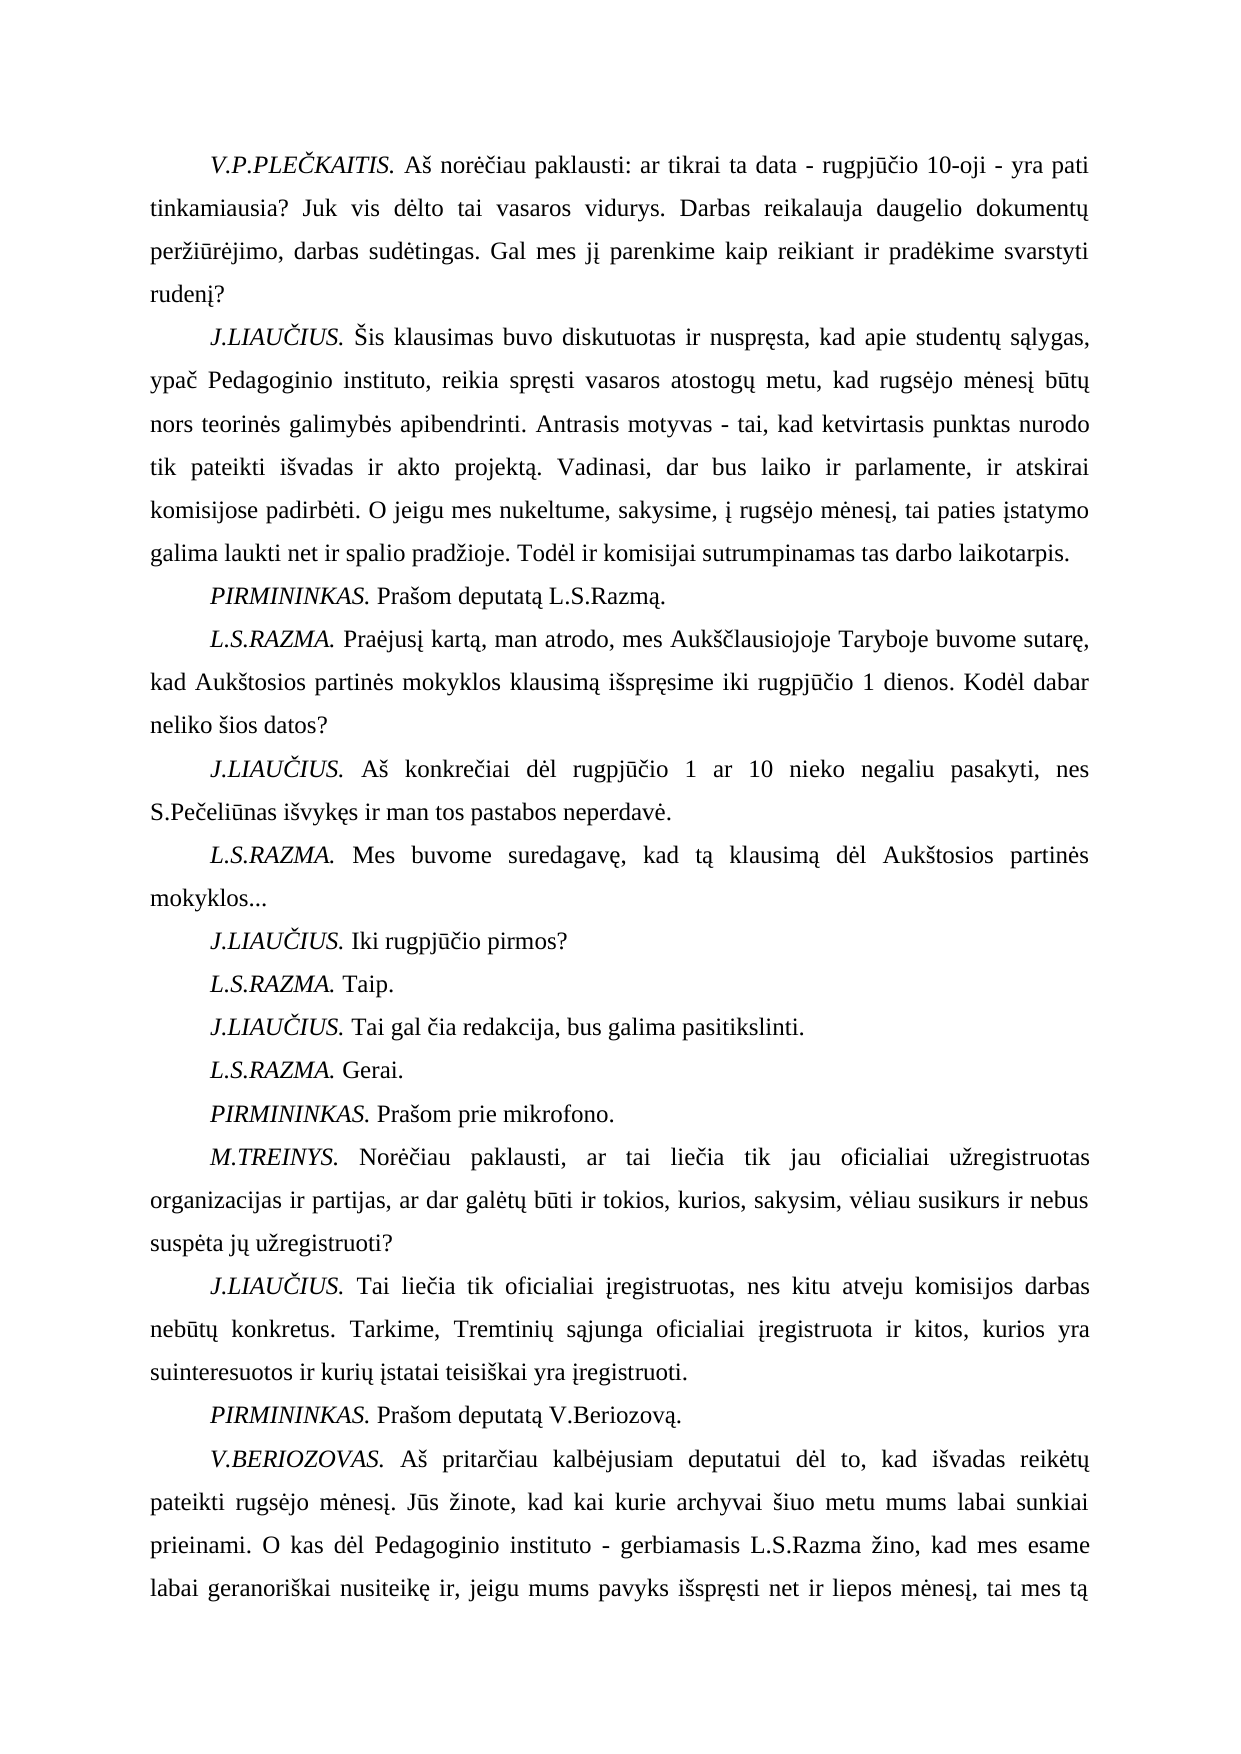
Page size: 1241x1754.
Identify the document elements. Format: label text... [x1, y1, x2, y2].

text V.P.PLEČKAITIS. Aš norėčiau paklausti: ar tikrai ta data - rugpjūčio 10-oji - yra pati tinkamiausia? Juk vis dėlto tai vasaros vidurys. Darbas reikalauja daugelio dokumentų peržiūrėjimo, darbas sudėtingas. Gal mes jį parenkime kaip reikiant ir pradėkime svarstyti rudenį? [150, 150, 1090, 308]
text V.BERIOZOVAS. Aš pritarčiau kalbėjusiam deputatui dėl to, kad išvadas reikėtų pateikti rugsėjo mėnesį. Jūs žinote, kad kai kurie archyvai šiuo metu mums labai sunkiai prieinami. O kas dėl Pedagoginio instituto - gerbiama­sis L.S.Razma žino, kad mes esame labai geranoriškai nusiteikę ir, jeigu mums pavyks išspręsti net ir liepos mėnesį, tai mes tą [150, 1444, 1090, 1602]
text J.LIAUČIUS. Tai liečia tik oficialiai įregistruotas, nes kitu atveju komisi­jos darbas nebūtų konkretus. Tarkime, Tremtinių sąjunga oficialiai įregist­ruota ir kitos, kurios yra suinteresuotos ir kurių įstatai teisiškai yra įregist­ruoti. [150, 1271, 1090, 1386]
text M.TREINYS. Norėčiau paklausti, ar tai liečia tik jau oficialiai užregist­ruotas organizacijas ir partijas, ar dar galėtų būti ir tokios, kurios, sakysim, vėliau susikurs ir nebus suspėta jų užregistruoti? [150, 1142, 1090, 1257]
text PIRMININKAS. Prašom prie mikrofono. [150, 1099, 1090, 1127]
text J.LIAUČIUS. Aš konkrečiai dėl rugpjūčio 1 ar 10 nieko negaliu pasakyti, nes S.Pečeliūnas išvykęs ir man tos pastabos neperdavė. [150, 754, 1090, 826]
text J.LIAUČIUS. Šis klausimas buvo diskutuotas ir nuspręsta, kad apie stu­dentų sąlygas, ypač Pedagoginio instituto, reikia spręsti vasaros atostogų metu, kad rugsėjo mėnesį būtų nors teorinės galimybės apibendrinti. Antra­sis motyvas - tai, kad ketvirtasis punktas nurodo tik pateikti išvadas ir akto projektą. Vadinasi, dar bus laiko ir parlamente, ir atskirai komisijose padir­bėti. O jeigu mes nukeltume, sakysime, į rugsėjo mėnesį, tai paties įstatymo galima laukti net ir spalio pradžioje. Todėl ir komisijai sutrumpinamas tas darbo laikotarpis. [150, 322, 1090, 567]
text L.S.RAZMA. Taip. [150, 969, 1090, 998]
text L.S.RAZMA. Mes buvome suredagavę, kad tą klausimą dėl Aukštosios partinės mokyklos... [150, 840, 1090, 912]
text L.S.RAZMA. Gerai. [150, 1056, 1090, 1084]
text J.LIAUČIUS. Tai gal čia redakcija, bus galima pasitikslinti. [150, 1012, 1090, 1041]
text J.LIAUČIUS. Iki rugpjūčio pirmos? [150, 926, 1090, 955]
text PIRMININKAS. Prašom deputatą V.Beriozovą. [150, 1401, 1090, 1429]
text L.S.RAZMA. Praėjusį kartą, man atrodo, mes Aukščlausiojoje Taryboje buvome sutarę, kad Aukštosios partinės mokyklos klausimą išspręsime iki rugpjūčio 1 dienos. Kodėl dabar neliko šios datos? [150, 624, 1090, 739]
text PIRMININKAS. Prašom deputatą L.S.Razmą. [150, 581, 1090, 610]
